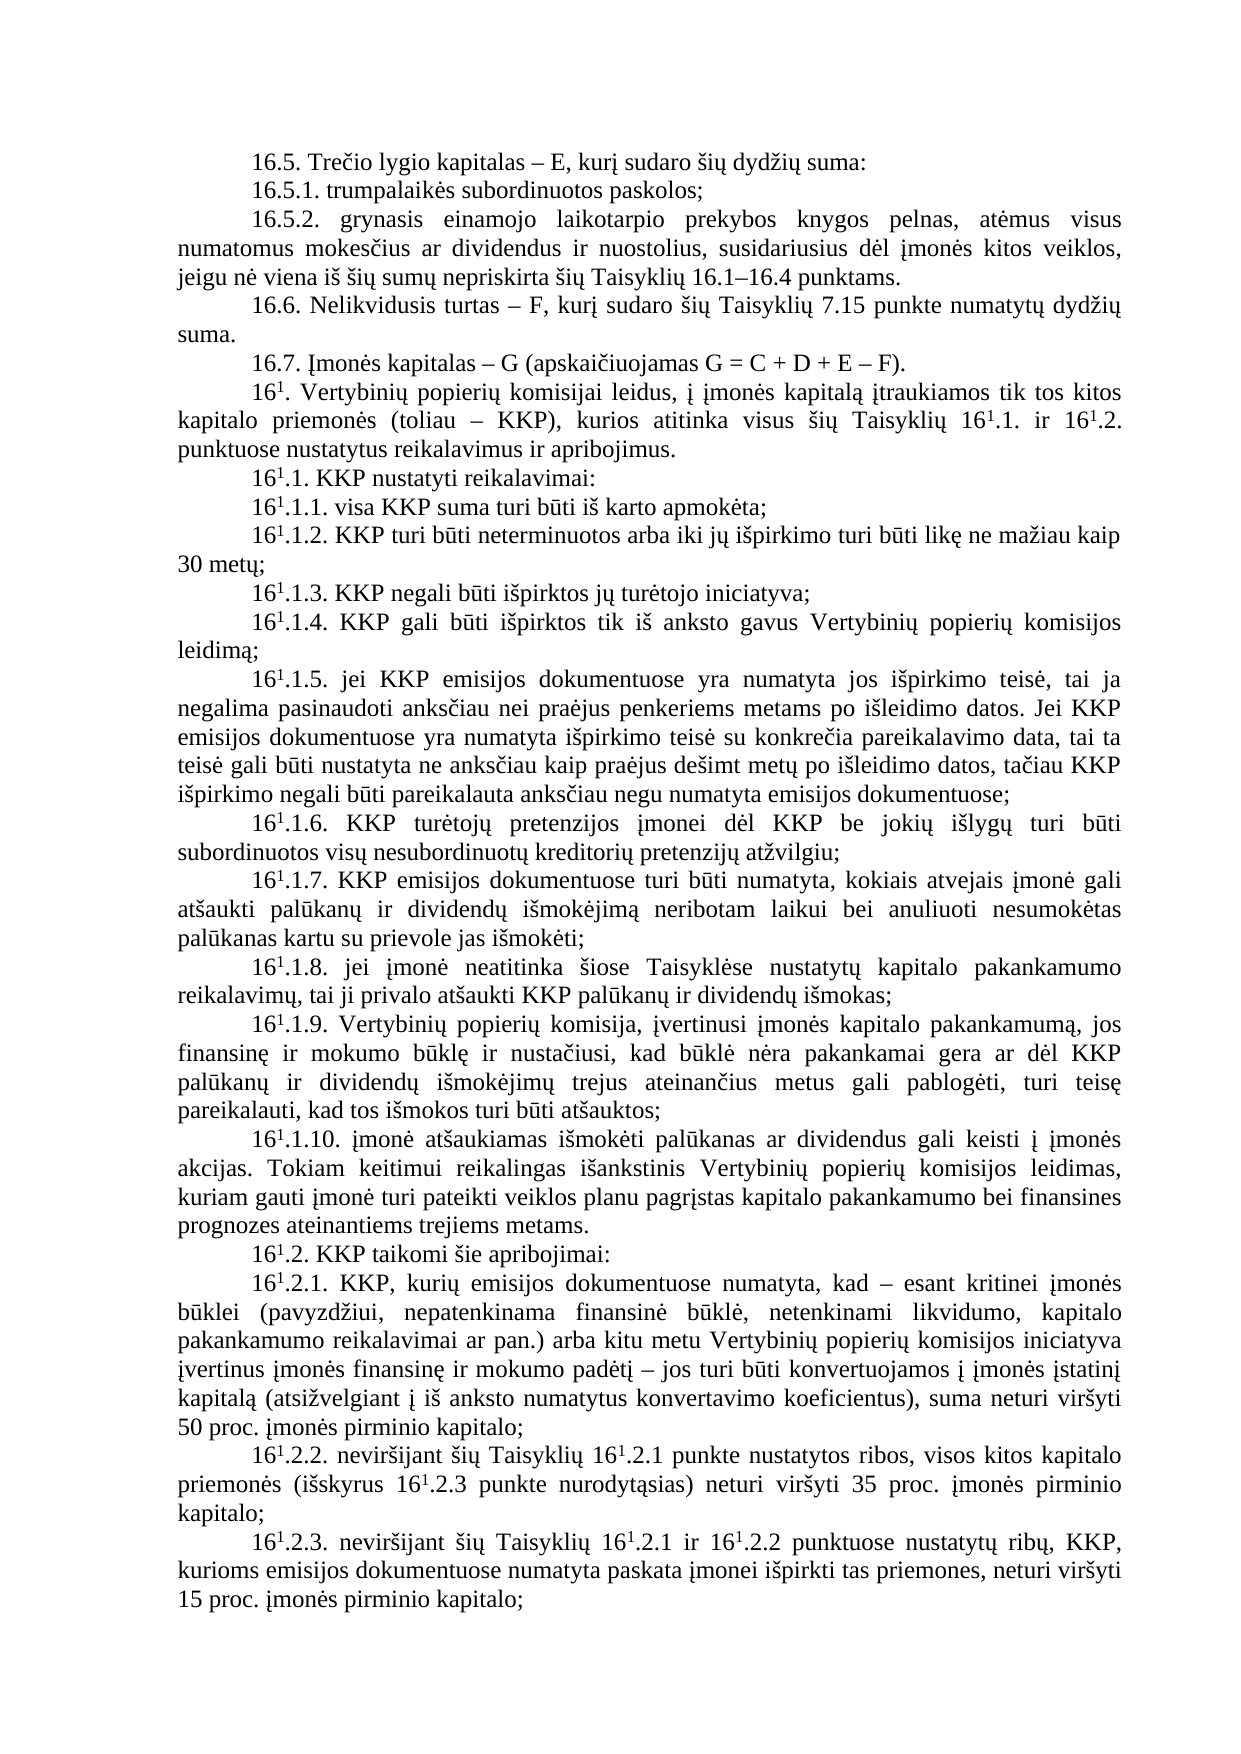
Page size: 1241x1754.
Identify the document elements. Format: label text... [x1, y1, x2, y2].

text 161.1.5. jei KKP emisijos dokumentuose yra numatyta jos išpirkimo teisė, tai ja negalima pasinaudoti anksčiau nei praėjus penkeriems metams po išleidimo datos. Jei KKP emisijos dokumentuose yra numatyta išpirkimo teisė su konkrečia pareikalavimo data, tai ta teisė gali būti nustatyta ne anksčiau kaip praėjus dešimt metų po išleidimo datos, tačiau KKP išpirkimo negali būti pareikalauta anksčiau negu numatyta emisijos dokumentuose; [177, 664, 1122, 808]
text 161.1.4. KKP gali būti išpirktos tik iš anksto gavus Vertybinių popierių komisijos leidimą; [177, 607, 1122, 664]
text 161.1.2. KKP turi būti neterminuotos arba iki jų išpirkimo turi būti likę ne mažiau kaip 30 metų; [177, 521, 1122, 578]
text 16.5.1. trumpalaikės subordinuotos paskolos; [177, 176, 1122, 204]
text 161.1.1. visa KKP suma turi būti iš karto apmokėta; [177, 492, 1122, 521]
text 161.1.9. Vertybinių popierių komisija, įvertinusi įmonės kapitalo pakankamumą, jos finansinę ir mokumo būklę ir nustačiusi, kad būklė nėra pakankamai gera ar dėl KKP palūkanų ir dividendų išmokėjimų trejus ateinančius metus gali pablogėti, turi teisę pareikalauti, kad tos išmokos turi būti atšauktos; [177, 1009, 1122, 1124]
text 161.2. KKP taikomi šie apribojimai: [177, 1239, 1122, 1268]
text 161. Vertybinių popierių komisijai leidus, į įmonės kapitalą įtraukiamos tik tos kitos kapitalo priemonės (toliau – KKP), kurios atitinka visus šių Taisyklių 161.1. ir 161.2. punktuose nustatytus reikalavimus ir apribojimus. [177, 377, 1122, 463]
text 161.1.10. įmonė atšaukiamas išmokėti palūkanas ar dividendus gali keisti į įmonės akcijas. Tokiam keitimui reikalingas išankstinis Vertybinių popierių komisijos leidimas, kuriam gauti įmonė turi pateikti veiklos planu pagrįstas kapitalo pakankamumo bei finansines prognozes ateinantiems trejiems metams. [177, 1124, 1122, 1239]
text 161.2.3. neviršijant šių Taisyklių 161.2.1 ir 161.2.2 punktuose nustatytų ribų, KKP, kurioms emisijos dokumentuose numatyta paskata įmonei išpirkti tas priemones, neturi viršyti 15 proc. įmonės pirminio kapitalo; [177, 1527, 1122, 1613]
text 161.1.7. KKP emisijos dokumentuose turi būti numatyta, kokiais atvejais įmonė gali atšaukti palūkanų ir dividendų išmokėjimą neribotam laikui bei anuliuoti nesumokėtas palūkanas kartu su prievole jas išmokėti; [177, 866, 1122, 952]
text 161.1. KKP nustatyti reikalavimai: [177, 463, 1122, 492]
text 161.1.3. KKP negali būti išpirktos jų turėtojo iniciatyva; [177, 578, 1122, 607]
text 16.7. Įmonės kapitalas – G (apskaičiuojamas G = C + D + E – F). [177, 348, 1122, 377]
text 161.2.2. neviršijant šių Taisyklių 161.2.1 punkte nustatytos ribos, visos kitos kapitalo priemonės (išskyrus 161.2.3 punkte nurodytąsias) neturi viršyti 35 proc. įmonės pirminio kapitalo; [177, 1441, 1122, 1527]
text 16.5. Trečio lygio kapitalas – E, kurį sudaro šių dydžių suma: [177, 147, 1122, 176]
text 161.1.6. KKP turėtojų pretenzijos įmonei dėl KKP be jokių išlygų turi būti subordinuotos visų nesubordinuotų kreditorių pretenzijų atžvilgiu; [177, 808, 1122, 866]
text 16.5.2. grynasis einamojo laikotarpio prekybos knygos pelnas, atėmus visus numatomus mokesčius ar dividendus ir nuostolius, susidariusius dėl įmonės kitos veiklos, jeigu nė viena iš šių sumų nepriskirta šių Taisyklių 16.1–16.4 punktams. [177, 204, 1122, 291]
text 161.2.1. KKP, kurių emisijos dokumentuose numatyta, kad – esant kritinei įmonės būklei (pavyzdžiui, nepatenkinama finansinė būklė, netenkinami likvidumo, kapitalo pakankamumo reikalavimai ar pan.) arba kitu metu Vertybinių popierių komisijos iniciatyva įvertinus įmonės finansinę ir mokumo padėtį – jos turi būti konvertuojamos į įmonės įstatinį kapitalą (atsižvelgiant į iš anksto numatytus konvertavimo koeficientus), suma neturi viršyti 50 proc. įmonės pirminio kapitalo; [177, 1268, 1122, 1441]
text 161.1.8. jei įmonė neatitinka šiose Taisyklėse nustatytų kapitalo pakankamumo reikalavimų, tai ji privalo atšaukti KKP palūkanų ir dividendų išmokas; [177, 952, 1122, 1009]
text 16.6. Nelikvidusis turtas – F, kurį sudaro šių Taisyklių 7.15 punkte numatytų dydžių suma. [177, 291, 1122, 348]
